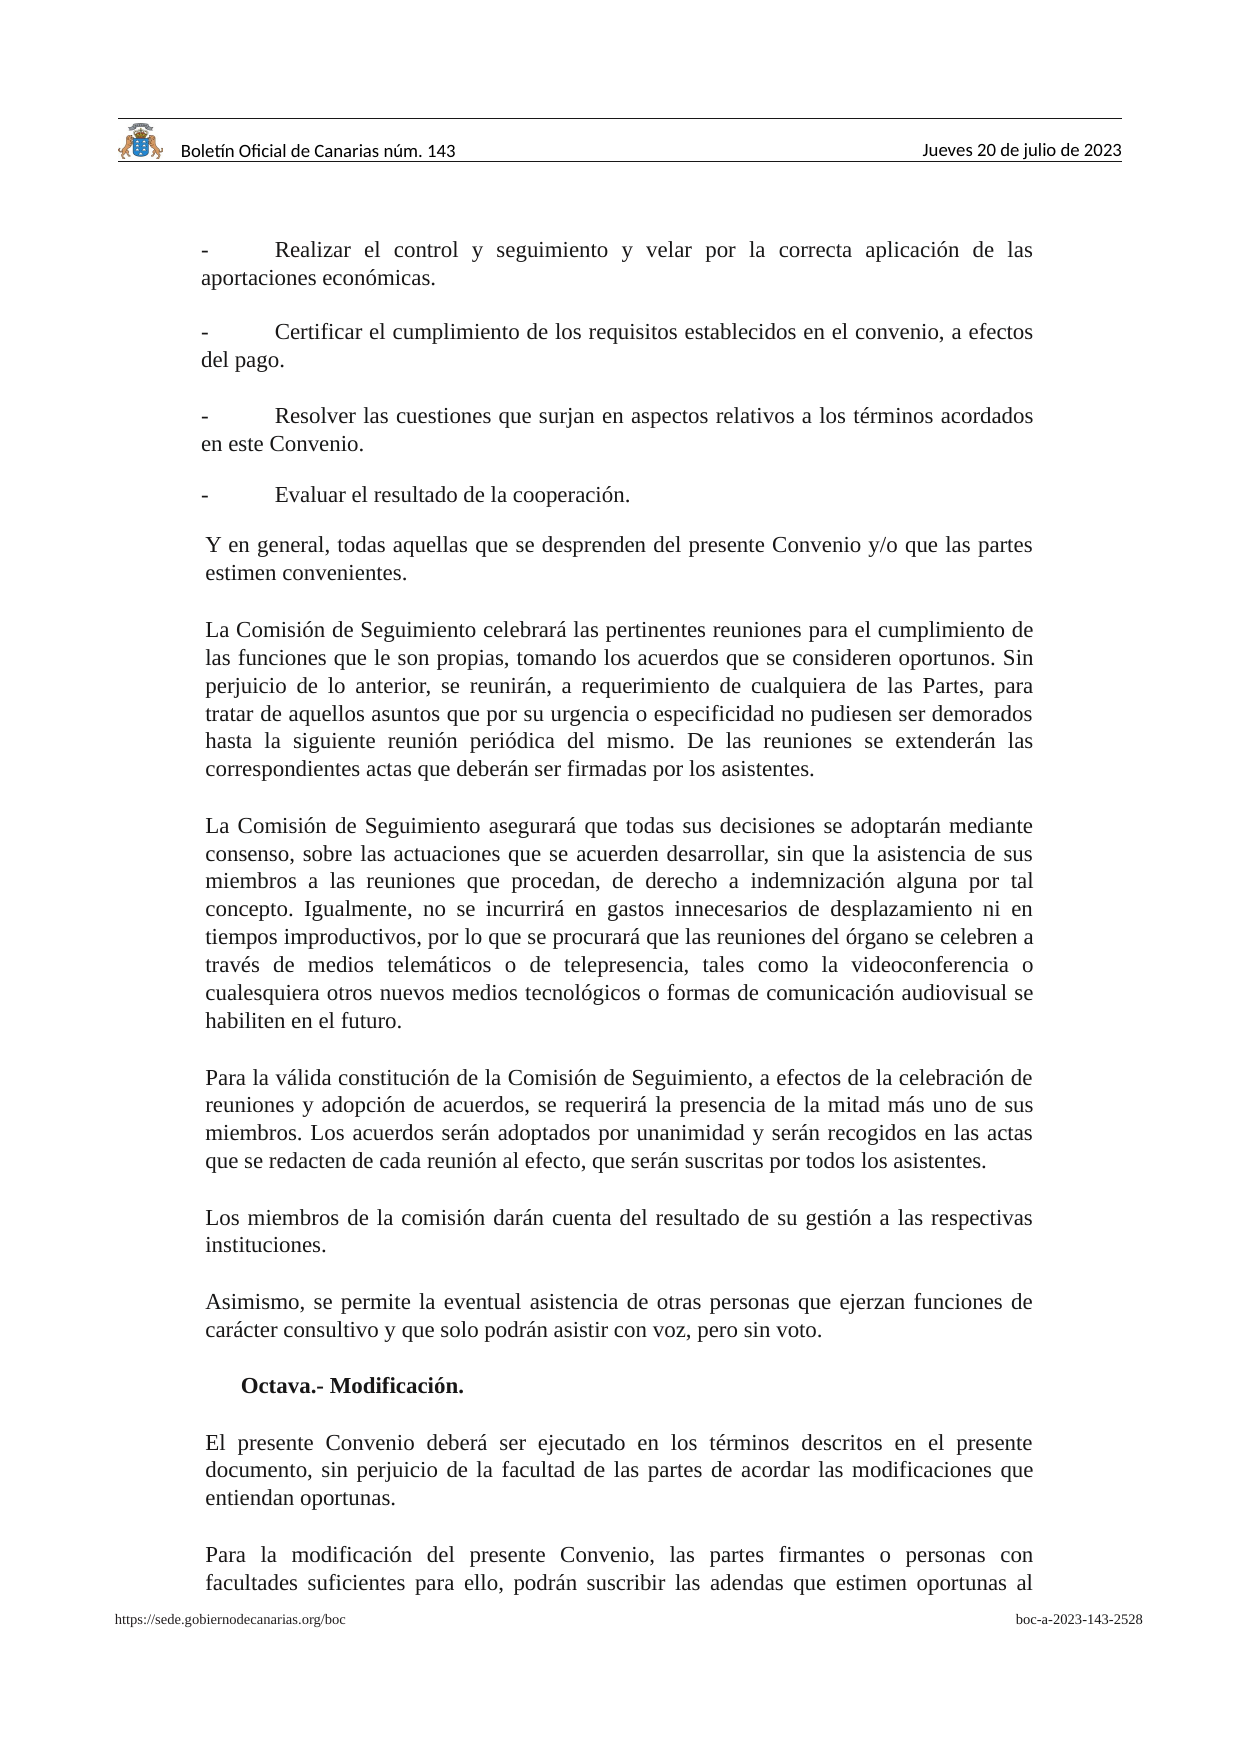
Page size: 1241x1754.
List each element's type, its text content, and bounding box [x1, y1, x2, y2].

list Realizar el control y seguimiento y velar por la correcta aplicación de las aportaciones económicas. [201, 236, 1035, 291]
list Resolver las cuestiones que surjan en aspectos relativos a los términos acordados en este Convenio. [201, 402, 1035, 456]
text Octava.- Modificación. [241, 1372, 1035, 1398]
list Certificar el cumplimiento de los requisitos establecidos en el convenio, a efectos del pago. [201, 318, 1035, 372]
list Evaluar el resultado de la cooperación. [201, 481, 1035, 507]
text Para la modificación del presente Convenio, las partes firmantes o personas con facultades suficientes para ello, podrán suscribir las adendas que estimen oportunas al [205, 1541, 1035, 1595]
text La Comisión de Seguimiento asegurará que todas sus decisiones se adoptarán mediante consenso, sobre las actuaciones que se acuerden desarrollar, sin que la asistencia de sus miembros a las reuniones que procedan, de derecho a indemnización alguna por tal concepto. Igualmente, no se incurrirá en gastos innecesarios de desplazamiento ni en tiempos improductivos, por lo que se procurará que las reuniones del órgano se celebren a través de medios telemáticos o de telepresencia, tales como la videoconferencia o cualesquiera otros nuevos medios tecnológicos o formas de comunicación audiovisual se habiliten en el futuro. [205, 812, 1035, 1033]
text Para la válida constitución de la Comisión de Seguimiento, a efectos de la celebración de reuniones y adopción de acuerdos, se requerirá la presencia de la mitad más uno de sus miembros. Los acuerdos serán adoptados por unanimidad y serán recogidos en las actas que se redacten de cada reunión al efecto, que serán suscritas por todos los asistentes. [205, 1063, 1035, 1174]
text Los miembros de la comisión darán cuenta del resultado de su gestión a las respectivas instituciones. [205, 1204, 1035, 1258]
text La Comisión de Seguimiento celebrará las pertinentes reuniones para el cumplimiento de las funciones que le son propias, tomando los acuerdos que se consideren oportunos. Sin perjuicio de lo anterior, se reunirán, a requerimiento de cualquiera de las Partes, para tratar de aquellos asuntos que por su urgencia o especificidad no pudiesen ser demorados hasta la siguiente reunión periódica del mismo. De las reuniones se extenderán las correspondientes actas que deberán ser firmadas por los asistentes. [205, 616, 1035, 782]
text Y en general, todas aquellas que se desprenden del presente Convenio y/o que las partes estimen convenientes. [205, 532, 1035, 586]
text Asimismo, se permite la eventual asistencia de otras personas que ejerzan funciones de carácter consultivo y que solo podrán asistir con voz, pero sin voto. [205, 1288, 1035, 1342]
text El presente Convenio deberá ser ejecutado en los términos descritos en el presente documento, sin perjuicio de la facultad de las partes de acordar las modificaciones que entiendan oportunas. [205, 1429, 1035, 1511]
